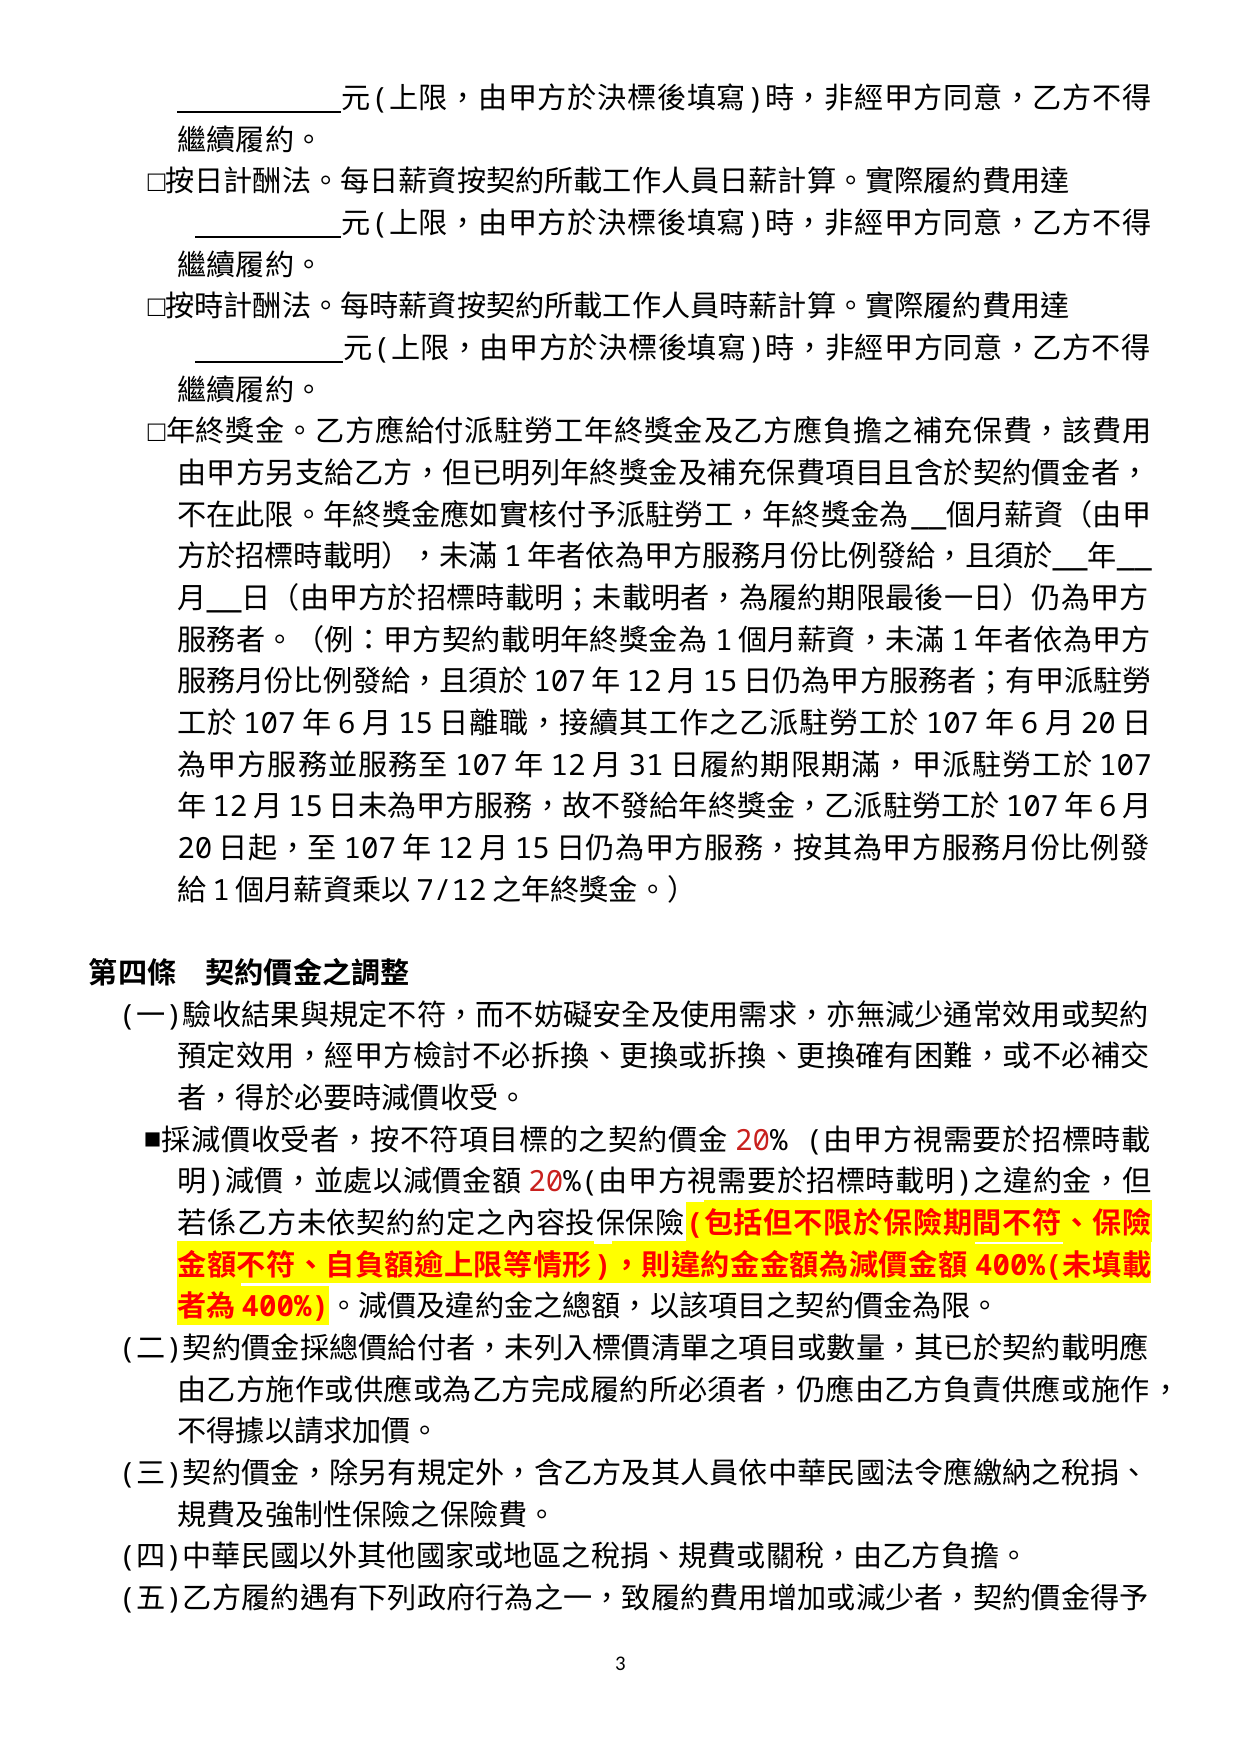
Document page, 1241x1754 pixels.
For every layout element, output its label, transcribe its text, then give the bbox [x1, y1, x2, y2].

text (二)契約價金採總價給付者，未列入標價清單之項目或數量，其已於契約載明應由乙方施作或供應或為乙方完成履約所必須者，仍應由乙方負責供應或施作，不得據以請求加價。 [118, 1325, 1152, 1450]
text □年終獎金。乙方應給付派駐勞工年終獎金及乙方應負擔之補充保費，該費用由甲方另支給乙方，但已明列年終獎金及補充保費項目且含於契約價金者，不在此限。年終獎金應如實核付予派駐勞工，年終獎金為__個月薪資（由甲方於招標時載明），未滿1年者依為甲方服務月份比例發給，且須於__年__月__日（由甲方於招標時載明；未載明者，為履約期限最後一日）仍為甲方服務者。（例：甲方契約載明年終獎金為1個月薪資，未滿1年者依為甲方服務月份比例發給，且須於107年12月15日仍為甲方服務者；有甲派駐勞工於107年6月15日離職，接續其工作之乙派駐勞工於107年6月20日為甲方服務並服務至107年12月31日履約期限期滿，甲派駐勞工於107年12月15日未為甲方服務，故不發給年終獎金，乙派駐勞工於107年6月20日起，至107年12月15日仍為甲方服務，按其為甲方服務月份比例發給1個月薪資乘以7/12之年終獎金。） [148, 408, 1152, 908]
text 第四條 契約價金之調整 [89, 950, 1152, 992]
text (四)中華民國以外其他國家或地區之稅捐、規費或關稅，由乙方負擔。 [118, 1533, 1152, 1575]
text ■採減價收受者，按不符項目標的之契約價金20% (由甲方視需要於招標時載明)減價，並處以減價金額20%(由甲方視需要於招標時載明)之違約金，但若係乙方未依契約約定之內容投保保險(包括但不限於保險期間不符、保險金額不符、自負額逾上限等情形)，則違約金金額為減價金額400%(未填載者為400%)。減價及違約金之總額，以該項目之契約價金為限。 [118, 1117, 1152, 1325]
text 元(上限，由甲方於決標後填寫)時，非經甲方同意，乙方不得繼續履約。 [177, 75, 1152, 158]
text (三)契約價金，除另有規定外，含乙方及其人員依中華民國法令應繳納之稅捐、規費及強制性保險之保險費。 [118, 1450, 1152, 1533]
text (五)乙方履約遇有下列政府行為之一，致履約費用增加或減少者，契約價金得予 [118, 1575, 1152, 1617]
text 元(上限，由甲方於決標後填寫)時，非經甲方同意，乙方不得繼續履約。 [177, 325, 1152, 408]
text □按日計酬法。每日薪資按契約所載工作人員日薪計算。實際履約費用達 [148, 158, 1152, 200]
text □按時計酬法。每時薪資按契約所載工作人員時薪計算。實際履約費用達 [148, 283, 1152, 325]
text 元(上限，由甲方於決標後填寫)時，非經甲方同意，乙方不得繼續履約。 [177, 200, 1152, 283]
text (一)驗收結果與規定不符，而不妨礙安全及使用需求，亦無減少通常效用或契約預定效用，經甲方檢討不必拆換、更換或拆換、更換確有困難，或不必補交者，得於必要時減價收受。 [118, 992, 1152, 1117]
